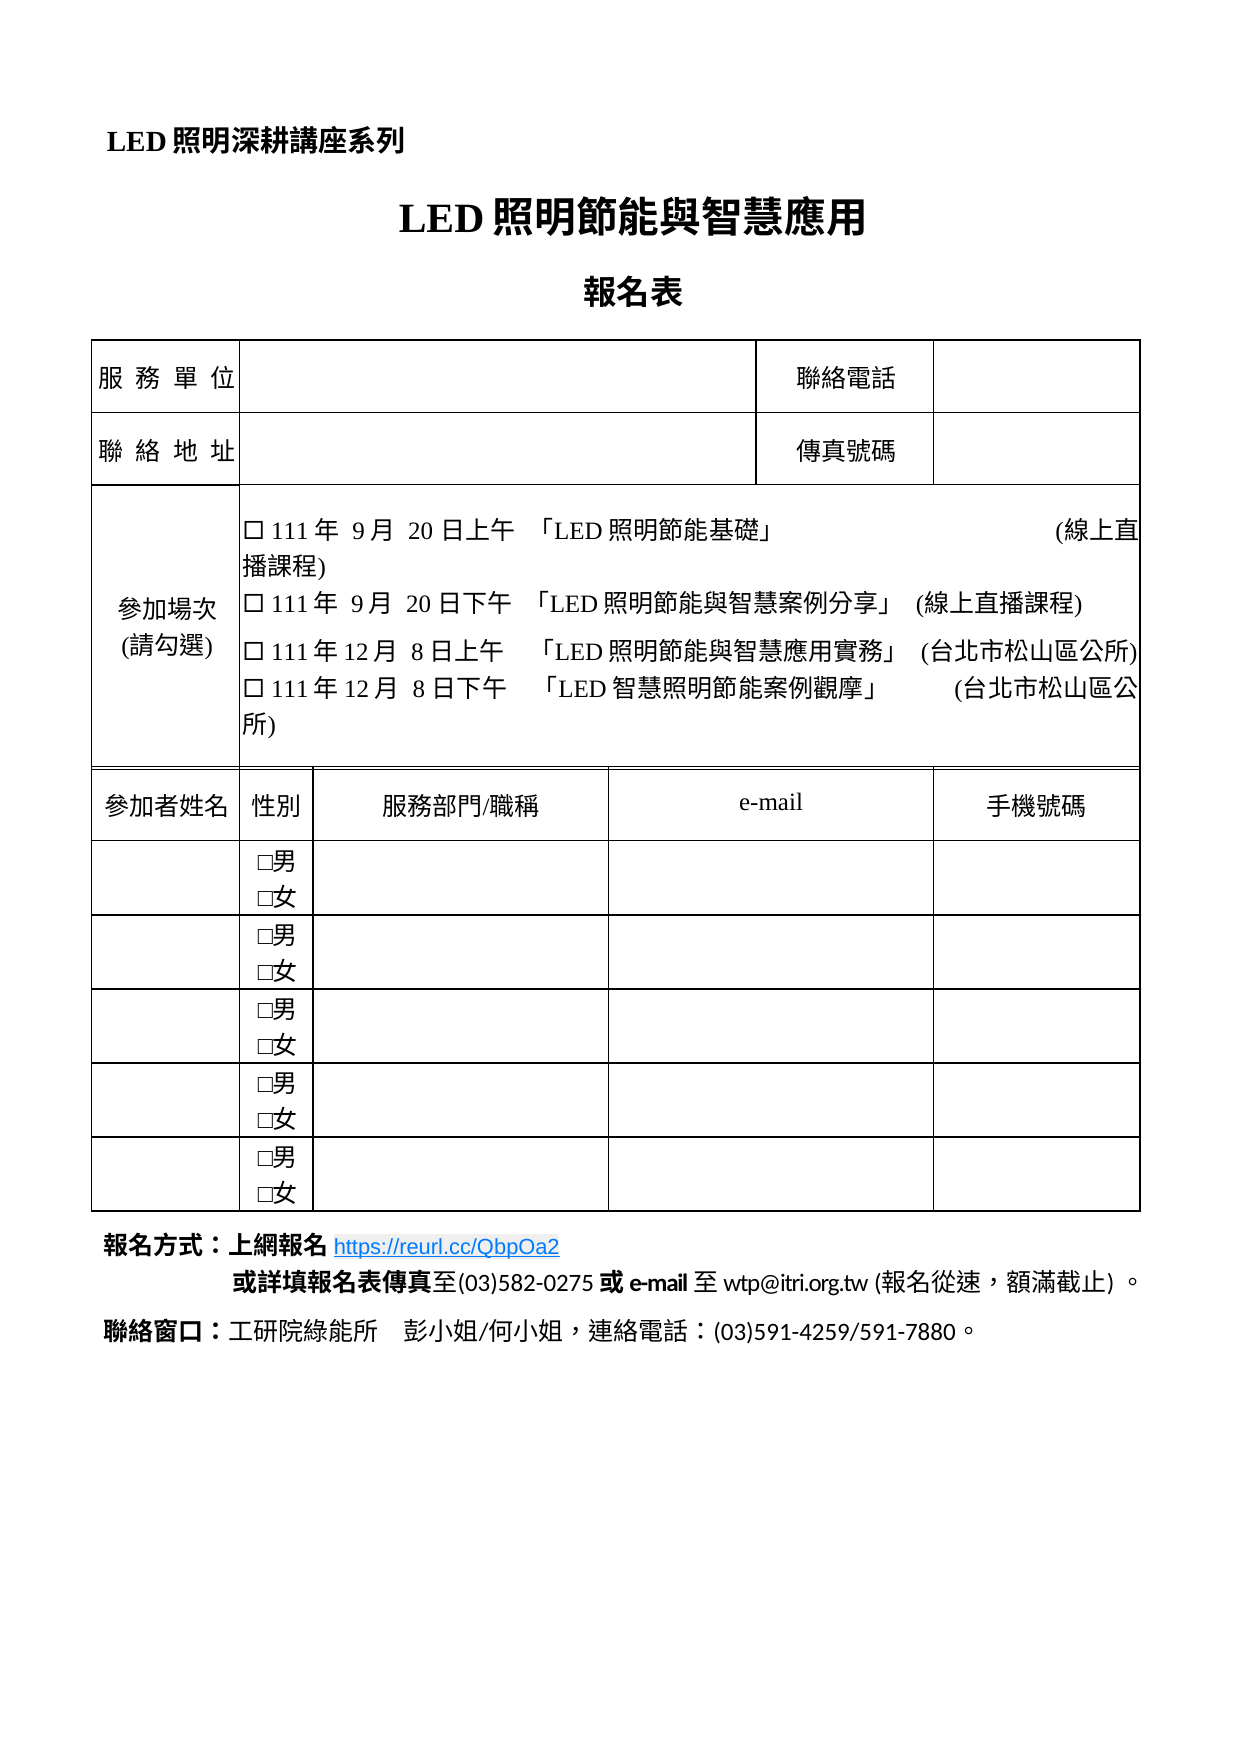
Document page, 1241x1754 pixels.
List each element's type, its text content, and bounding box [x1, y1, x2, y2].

table_cell [934, 1138, 1139, 1210]
table_cell [92, 841, 239, 914]
table_cell [934, 990, 1139, 1062]
table_cell [314, 841, 608, 914]
table_cell □男 □女 [240, 990, 312, 1062]
table_cell [240, 413, 755, 484]
table_cell [934, 841, 1139, 914]
table_cell [314, 1138, 608, 1210]
subtitle 聯絡窗口：工研院綠能所 彭小姐/何小姐，連絡電話：(03)591-4259/591-7880。 [103, 1312, 1162, 1348]
table_header [934, 341, 1139, 412]
table_header [240, 341, 755, 412]
table_cell [609, 916, 933, 988]
table_cell [92, 990, 239, 1062]
table_header 聯絡電話 [757, 341, 933, 412]
table_cell □男 □女 [240, 916, 312, 988]
table_cell [314, 990, 608, 1062]
table_cell [314, 916, 608, 988]
table_cell 參加場次 (請勾選) [92, 486, 239, 766]
table_cell 傳真號碼 [757, 413, 933, 484]
table_cell [609, 841, 933, 914]
table_cell 性別 [240, 770, 312, 840]
text 或詳填報名表傳真至(03)582-0275或e-mail至wtp@itri.org.tw (報名從速，額滿截止) 。 [103, 1262, 1162, 1299]
text LED照明深耕講座系列 [85, 116, 1162, 160]
table_cell 參加者姓名 [92, 770, 239, 840]
text LED照明節能與智慧應用 [103, 197, 1162, 241]
table_cell [934, 413, 1139, 484]
table_cell [609, 1064, 933, 1136]
table_cell [314, 1064, 608, 1136]
table_cell 手機號碼 [934, 770, 1139, 840]
table_header 服 務 單 位 [92, 341, 239, 412]
table_cell [934, 916, 1139, 988]
text 報名表 [103, 266, 1162, 314]
table_cell □男 □女 [240, 1138, 312, 1210]
table_cell e-mail [609, 770, 933, 840]
table_cell [92, 916, 239, 988]
table_cell □男 □女 [240, 1064, 312, 1136]
table_cell [609, 1138, 933, 1210]
table_cell □男 □女 [240, 841, 312, 914]
table_cell [609, 990, 933, 1062]
table_cell 聯 絡 地 址 [92, 413, 239, 484]
table_cell  111年 9月 20 日上午 「LED照明節能基礎」 (線上直播課程)  111年 9月 20 日下午 「LED照明節能與智慧案例分享」 (線上直播課程)  111年12月 8 日上午 「LED照明節能與智慧應用實務」 (台北市松山區公所)  111年12月 8 日下午 「LED智慧照明節能案例觀摩」 (台北市松山區公所) [240, 485, 1139, 766]
table_cell [92, 1064, 239, 1136]
table_cell [934, 1064, 1139, 1136]
table_cell 服務部門/職稱 [314, 770, 608, 840]
text 報名方式：上網報名https://reurl.cc/QbpOa2 [103, 1224, 1162, 1262]
table_cell [92, 1138, 239, 1210]
